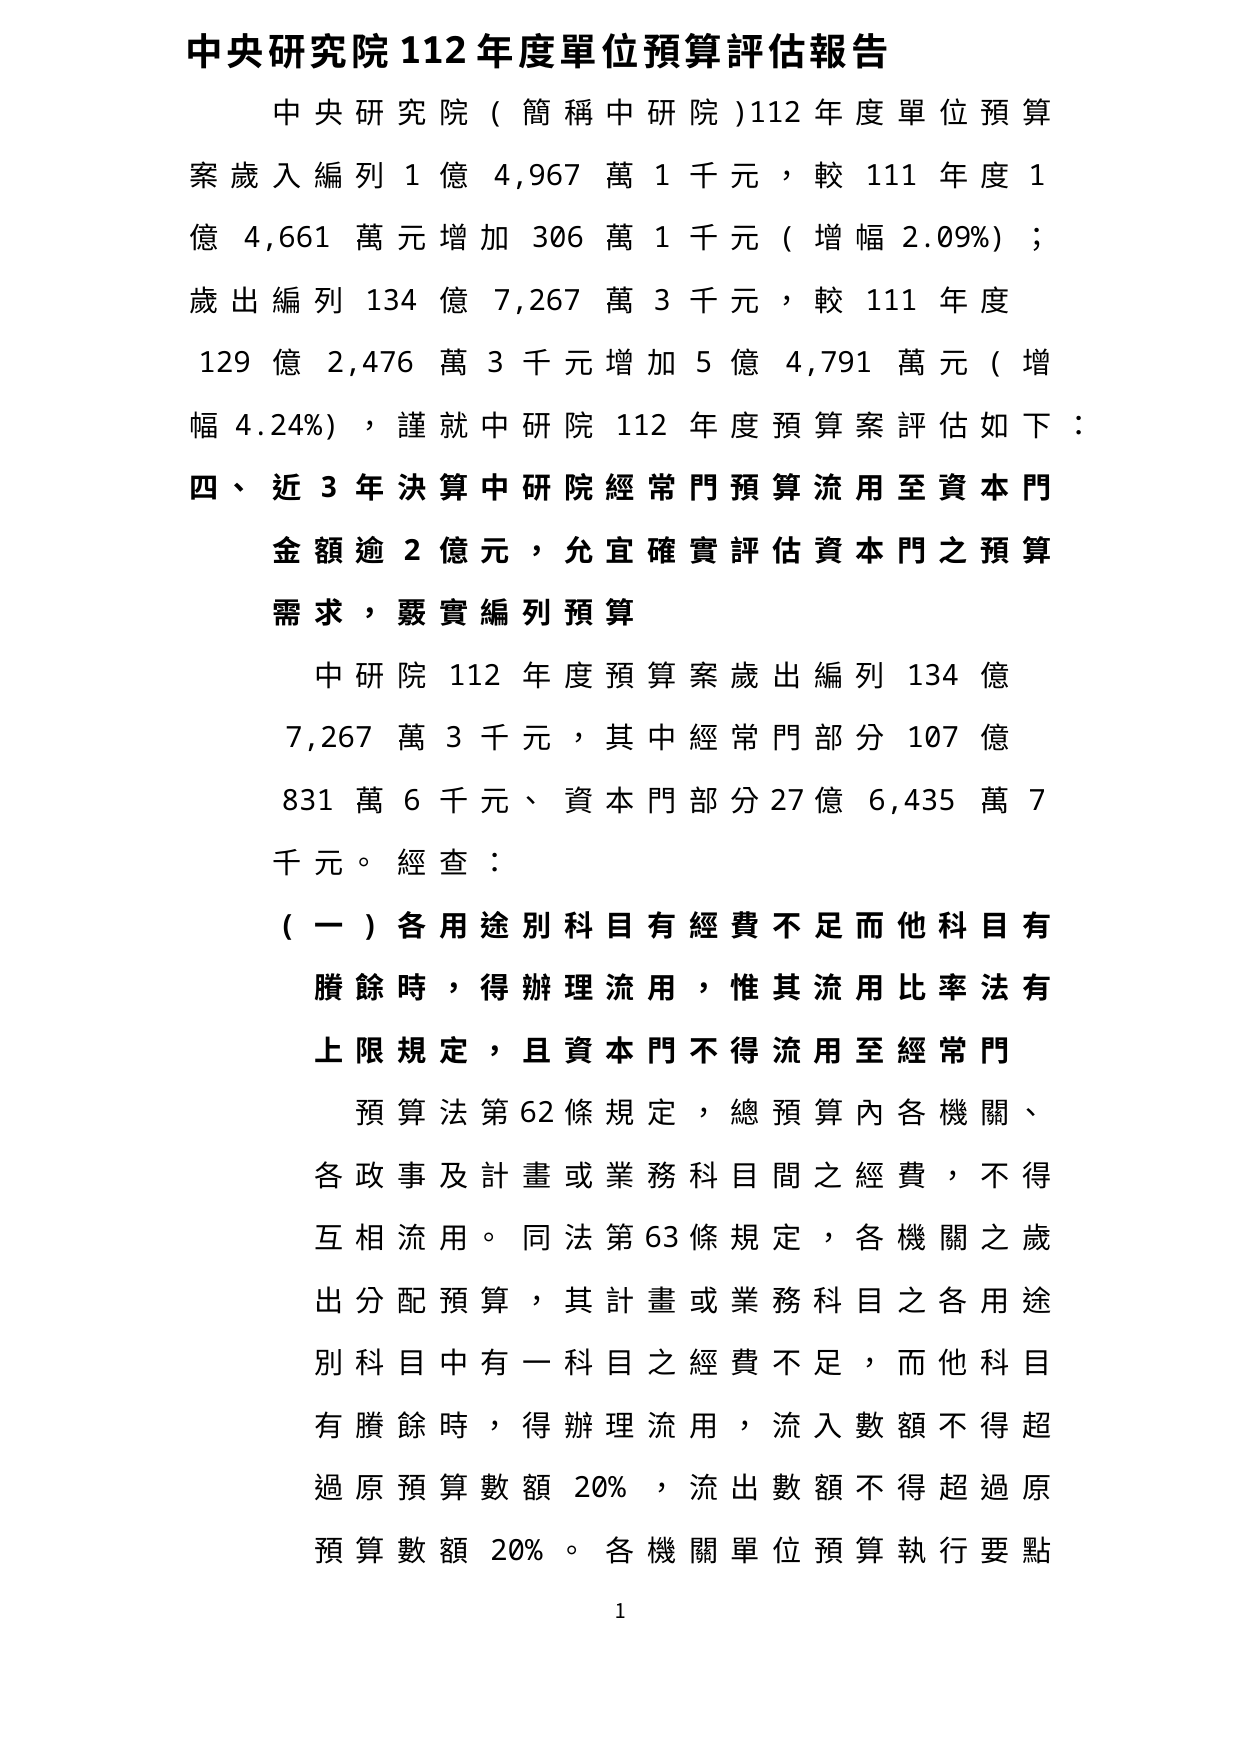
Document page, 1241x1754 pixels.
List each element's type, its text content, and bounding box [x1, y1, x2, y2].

text 四、近3年決算中研院經常門預算流用至資本門金額逾2億元，允宜確實評估資本門之預算需求，覈實編列預算 [183, 444, 1058, 632]
text 中央研究院112年度單位預算評估報告 [183, 7, 1058, 69]
text 中央研究院(簡稱中研院)112年度單位預算案歲入編列1億4,967萬1千元，較111年度1億4,661萬元增加306萬1千元(增幅2.09%)；歲出編列134億7,267萬3千元，較111年度129億2,476萬3千元增加5億4,791萬元(增幅4.24%)，謹就中研院112年度預算案評估如下： [183, 69, 1058, 444]
text (一)各用途別科目有經費不足而他科目有賸餘時，得辦理流用，惟其流用比率法有上限規定，且資本門不得流用至經常門 [242, 882, 1058, 1069]
text 預算法第62條規定，總預算內各機關、各政事及計畫或業務科目間之經費，不得互相流用。同法第63條規定，各機關之歲出分配預算，其計畫或業務科目之各用途別科目中有一科目之經費不足，而他科目有賸餘時，得辦理流用，流入數額不得超過原預算數額20%，流出數額不得超過原預算數額20%。各機關單位預算執行要點 [271, 1069, 1058, 1569]
text 中研院112年度預算案歲出編列134億7,267萬3千元，其中經常門部分107億831萬6千元、資本門部分27億6,435萬7千元。經查： [242, 632, 1058, 882]
